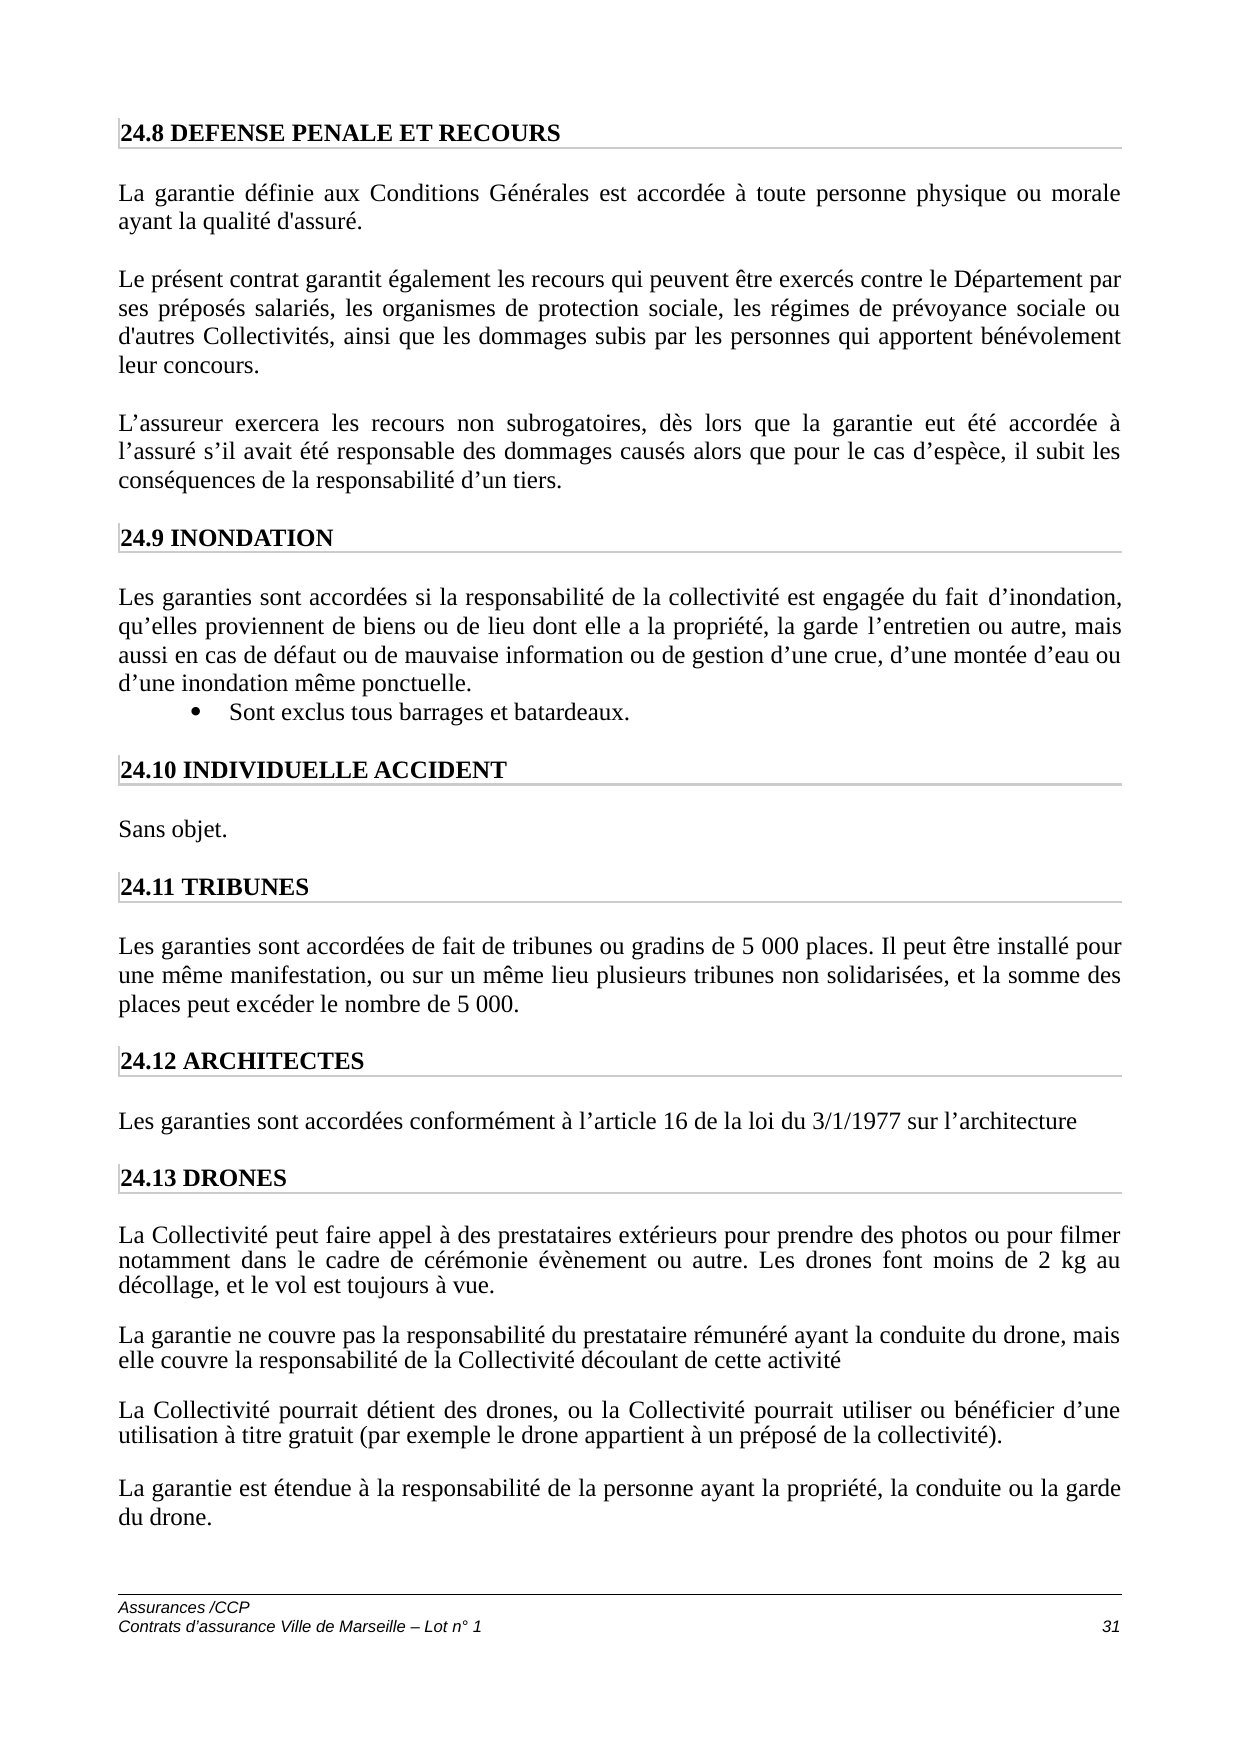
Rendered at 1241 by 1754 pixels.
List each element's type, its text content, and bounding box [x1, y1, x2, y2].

subtitle 24.11 TRIBUNES [120, 872, 1122, 901]
text Les garanties sont accordées si la responsabilité de la collectivité est engagée du fait d’inondation, qu’elles proviennent de biens ou de lieu dont elle a la propriété, la garde l’entretien ou autre, mais aussi en cas de défaut ou de mauvaise information ou de gestion d’une crue, d’une montée d’eau ou d’une inondation même ponctuelle. [118, 582, 1122, 697]
subtitle 24.8 DEFENSE PENALE ET RECOURS [120, 118, 1122, 147]
text Sans objet. [118, 814, 1122, 843]
text La garantie est étendue à la responsabilité de la personne ayant la propriété, la conduite ou la garde du drone. [118, 1473, 1122, 1531]
text La garantie définie aux Conditions Générales est accordée à toute personne physique ou morale ayant la qualité d'assuré. [118, 178, 1122, 235]
list Sont exclus tous barrages et batardeaux. [191, 697, 1122, 726]
subtitle 24.10 INDIVIDUELLE ACCIDENT [120, 755, 1122, 783]
text La Collectivité pourrait détient des drones, ou la Collectivité pourrait utiliser ou bénéficier d’une utilisation à titre gratuit (par exemple le drone appartient à un préposé de la collectivité). [118, 1398, 1122, 1448]
text Le présent contrat garantit également les recours qui peuvent être exercés contre le Département par ses préposés salariés, les organismes de protection sociale, les régimes de prévoyance sociale ou d'autres Collectivités, ainsi que les dommages subis par les personnes qui apportent bénévolement leur concours. [118, 264, 1122, 379]
text L’assureur exercera les recours non subrogatoires, dès lors que la garantie eut été accordée à l’assuré s’il avait été responsable des dommages causés alors que pour le cas d’espèce, il subit les conséquences de la responsabilité d’un tiers. [118, 408, 1122, 494]
subtitle 24.9 INONDATION [120, 523, 1122, 551]
text La garantie ne couvre pas la responsabilité du prestataire rémunéré ayant la conduite du drone, mais elle couvre la responsabilité de la Collectivité découlant de cette activité [118, 1323, 1122, 1373]
subtitle 24.13 DRONES [118, 1163, 1122, 1192]
text Les garanties sont accordées de fait de tribunes ou gradins de 5 000 places. Il peut être installé pour une même manifestation, ou sur un même lieu plusieurs tribunes non solidarisées, et la somme des places peut excéder le nombre de 5 000. [118, 931, 1122, 1018]
text Les garanties sont accordées conformément à l’article 16 de la loi du 3/1/1977 sur l’architecture [118, 1106, 1122, 1135]
subtitle 24.12 ARCHITECTES [120, 1046, 1122, 1075]
text La Collectivité peut faire appel à des prestataires extérieurs pour prendre des photos ou pour filmer notamment dans le cadre de cérémonie évènement ou autre. Les drones font moins de 2 kg au décollage, et le vol est toujours à vue. [118, 1223, 1122, 1298]
